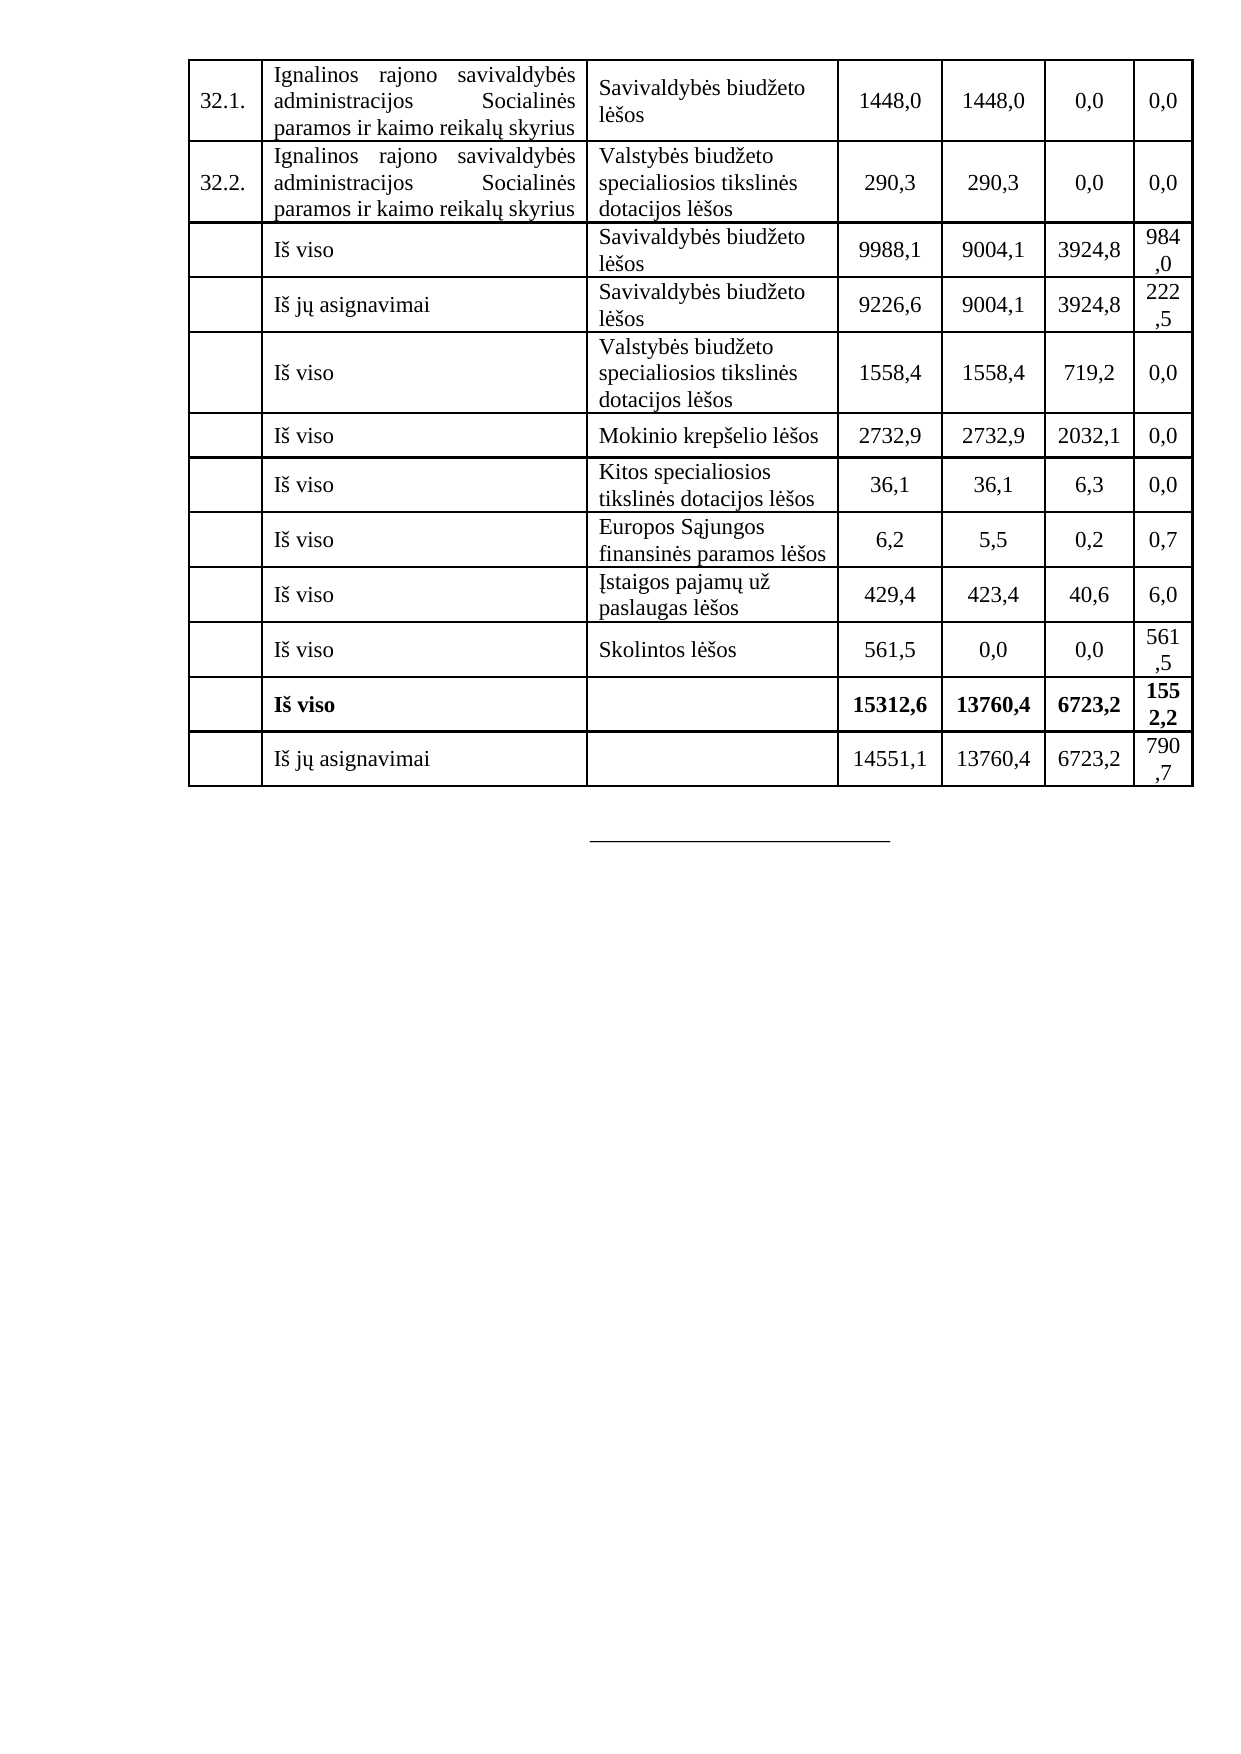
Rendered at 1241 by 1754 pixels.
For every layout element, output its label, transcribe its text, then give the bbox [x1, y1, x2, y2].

table_cell 13760,4 [943, 678, 1044, 730]
table_cell Iš viso [263, 333, 586, 412]
table_cell 3924,8 [1046, 278, 1133, 331]
table_cell 6723,2 [1046, 733, 1133, 785]
table_cell 0,0 [1135, 333, 1191, 412]
table_cell [588, 678, 837, 730]
table_cell Ignalinos rajono savivaldybės administracijos Socialinės paramos ir kaimo reikalų skyrius [263, 61, 586, 140]
table_cell 1558,4 [839, 333, 941, 412]
table_cell 6,3 [1046, 459, 1133, 511]
table_cell [190, 678, 261, 730]
table_cell Iš viso [263, 568, 586, 621]
table_cell 9004,1 [943, 278, 1044, 331]
table_cell [190, 623, 261, 676]
table_cell Savivaldybės biudžeto lėšos [588, 61, 837, 140]
table_cell Iš jų asignavimai [263, 733, 586, 785]
table_cell 9988,1 [839, 224, 941, 276]
table_cell Iš viso [263, 414, 586, 456]
table_cell [190, 568, 261, 621]
table_cell 32.2. [190, 142, 261, 221]
table_cell Ignalinos rajono savivaldybės administracijos Socialinės paramos ir kaimo reikalų skyrius [263, 142, 586, 221]
table_cell [190, 414, 261, 456]
table_cell 290,3 [839, 142, 941, 221]
table_cell 1552,2 [1135, 678, 1191, 730]
table_cell 0,0 [1046, 623, 1133, 676]
table_cell 1448,0 [943, 61, 1044, 140]
table_cell 719,2 [1046, 333, 1133, 412]
table_cell 0,0 [1135, 61, 1191, 140]
table_cell [588, 733, 837, 785]
table_cell Iš jų asignavimai [263, 278, 586, 331]
table_cell 14551,1 [839, 733, 941, 785]
table_cell 0,2 [1046, 513, 1133, 566]
table_cell [190, 278, 261, 331]
table_cell Valstybės biudžeto specialiosios tikslinės dotacijos lėšos [588, 333, 837, 412]
table_cell Kitos specialiosios tikslinės dotacijos lėšos [588, 459, 837, 511]
table_cell 790,7 [1135, 733, 1191, 785]
table_cell [190, 733, 261, 785]
table_cell 0,0 [1135, 459, 1191, 511]
table_cell [190, 513, 261, 566]
table_cell Savivaldybės biudžeto lėšos [588, 278, 837, 331]
table_cell 5,5 [943, 513, 1044, 566]
table_cell Europos Sąjungos finansinės paramos lėšos [588, 513, 837, 566]
table_cell 6,0 [1135, 568, 1191, 621]
table_cell 36,1 [943, 459, 1044, 511]
table_cell [190, 224, 261, 276]
table_cell 0,7 [1135, 513, 1191, 566]
table_cell 0,0 [1046, 61, 1133, 140]
table_cell 1448,0 [839, 61, 941, 140]
table_cell 222,5 [1135, 278, 1191, 331]
table_cell Skolintos lėšos [588, 623, 837, 676]
text ________________________ [181, 816, 1181, 845]
table_cell 561,5 [839, 623, 941, 676]
table_cell 13760,4 [943, 733, 1044, 785]
table_cell Iš viso [263, 513, 586, 566]
table_cell Įstaigos pajamų už paslaugas lėšos [588, 568, 837, 621]
table_cell 429,4 [839, 568, 941, 621]
table_cell Savivaldybės biudžeto lėšos [588, 224, 837, 276]
table_cell 3924,8 [1046, 224, 1133, 276]
table_cell Iš viso [263, 678, 586, 730]
table_cell 0,0 [1046, 142, 1133, 221]
table_cell 40,6 [1046, 568, 1133, 621]
table_cell [190, 459, 261, 511]
table_cell Iš viso [263, 459, 586, 511]
table_cell 2732,9 [943, 414, 1044, 456]
table_cell 9226,6 [839, 278, 941, 331]
table_cell 0,0 [943, 623, 1044, 676]
table_cell 15312,6 [839, 678, 941, 730]
table_cell 2732,9 [839, 414, 941, 456]
table_cell 32.1. [190, 61, 261, 140]
table_cell Mokinio krepšelio lėšos [588, 414, 837, 456]
table_cell 2032,1 [1046, 414, 1133, 456]
table_cell 0,0 [1135, 414, 1191, 456]
table_cell 9004,1 [943, 224, 1044, 276]
table_cell Iš viso [263, 224, 586, 276]
table_cell 36,1 [839, 459, 941, 511]
table_cell 290,3 [943, 142, 1044, 221]
table_cell Iš viso [263, 623, 586, 676]
table_cell 6723,2 [1046, 678, 1133, 730]
table_cell 0,0 [1135, 142, 1191, 221]
table_cell 1558,4 [943, 333, 1044, 412]
table_cell Valstybės biudžeto specialiosios tikslinės dotacijos lėšos [588, 142, 837, 221]
table_cell 561,5 [1135, 623, 1191, 676]
table_cell 423,4 [943, 568, 1044, 621]
table_cell [190, 333, 261, 412]
table_cell 984,0 [1135, 224, 1191, 276]
table_cell 6,2 [839, 513, 941, 566]
